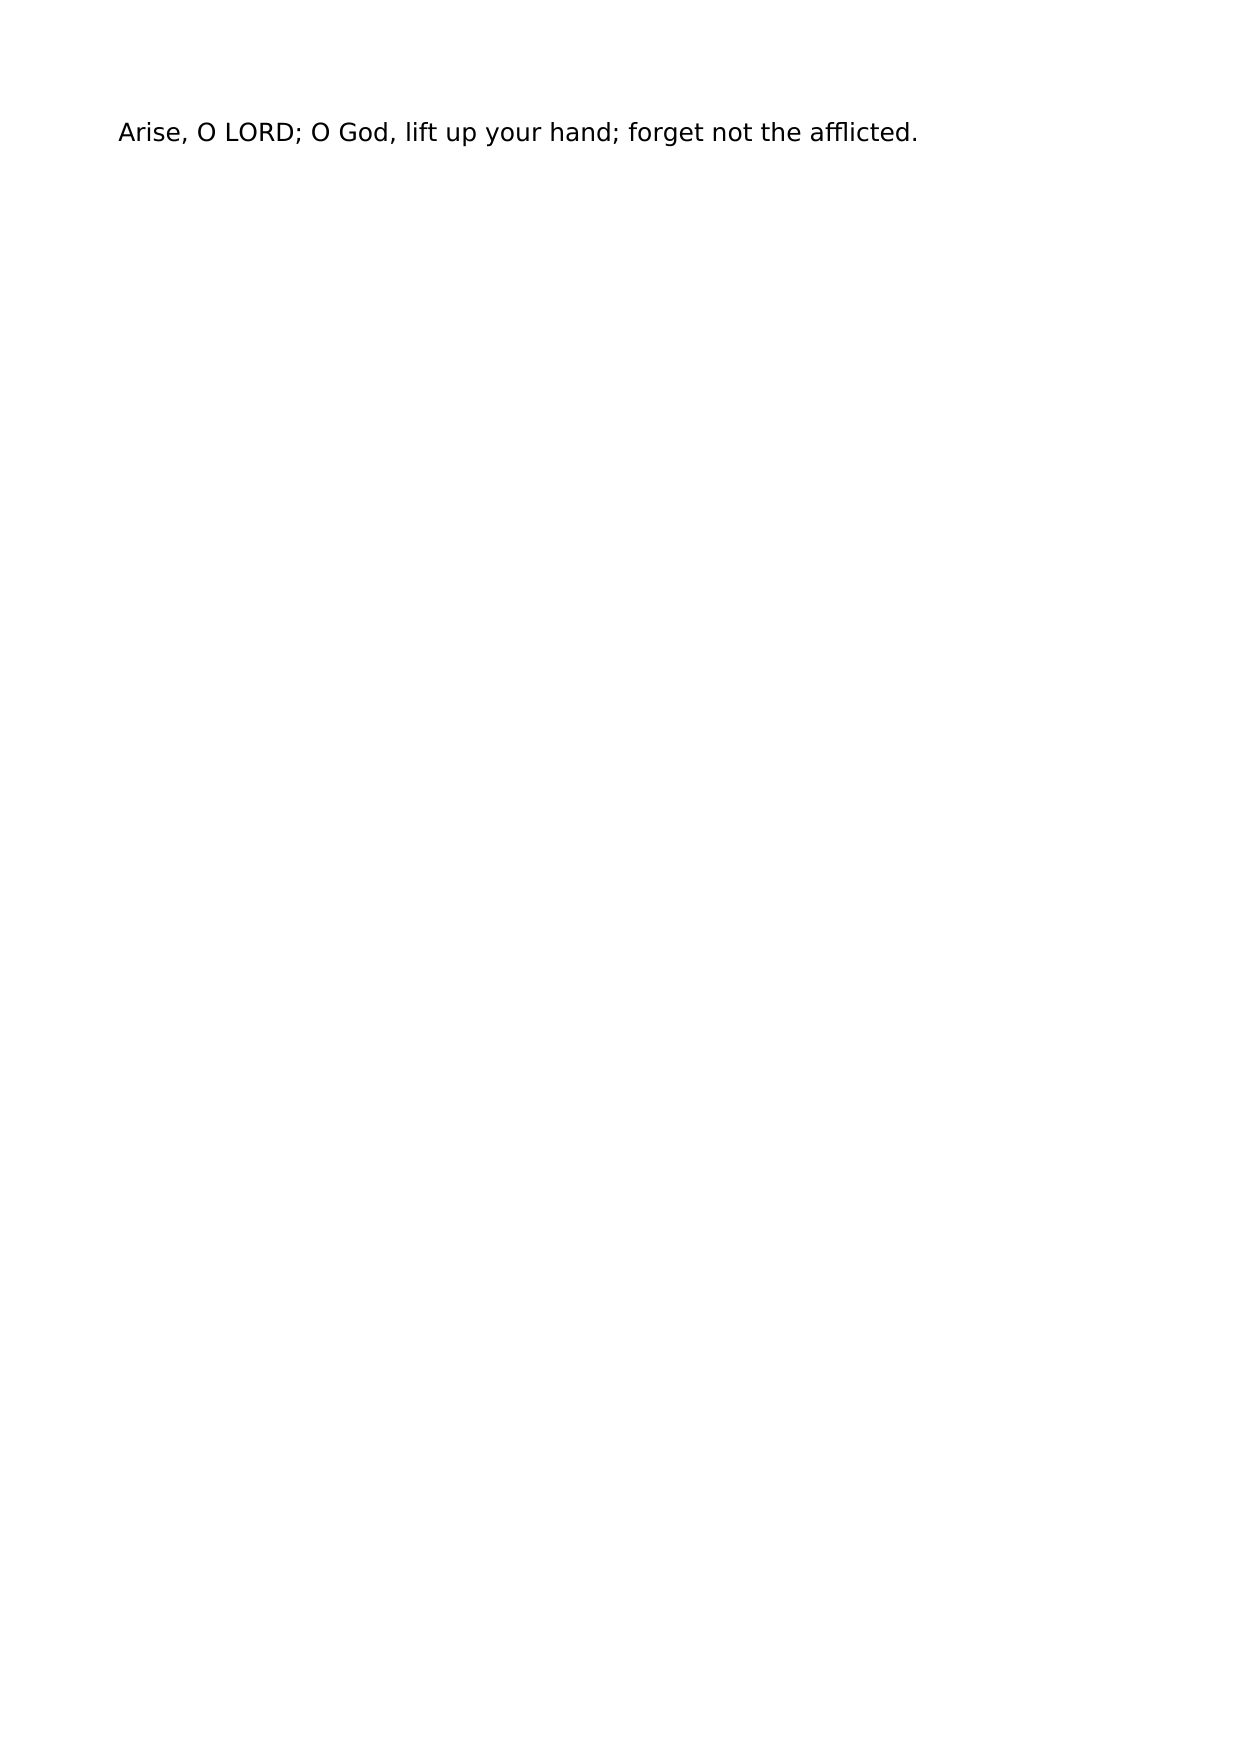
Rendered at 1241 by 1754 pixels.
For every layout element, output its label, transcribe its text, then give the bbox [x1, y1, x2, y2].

text Arise, O LORD; O God, lift up your hand; forget not the afflicted. [118, 118, 1122, 147]
